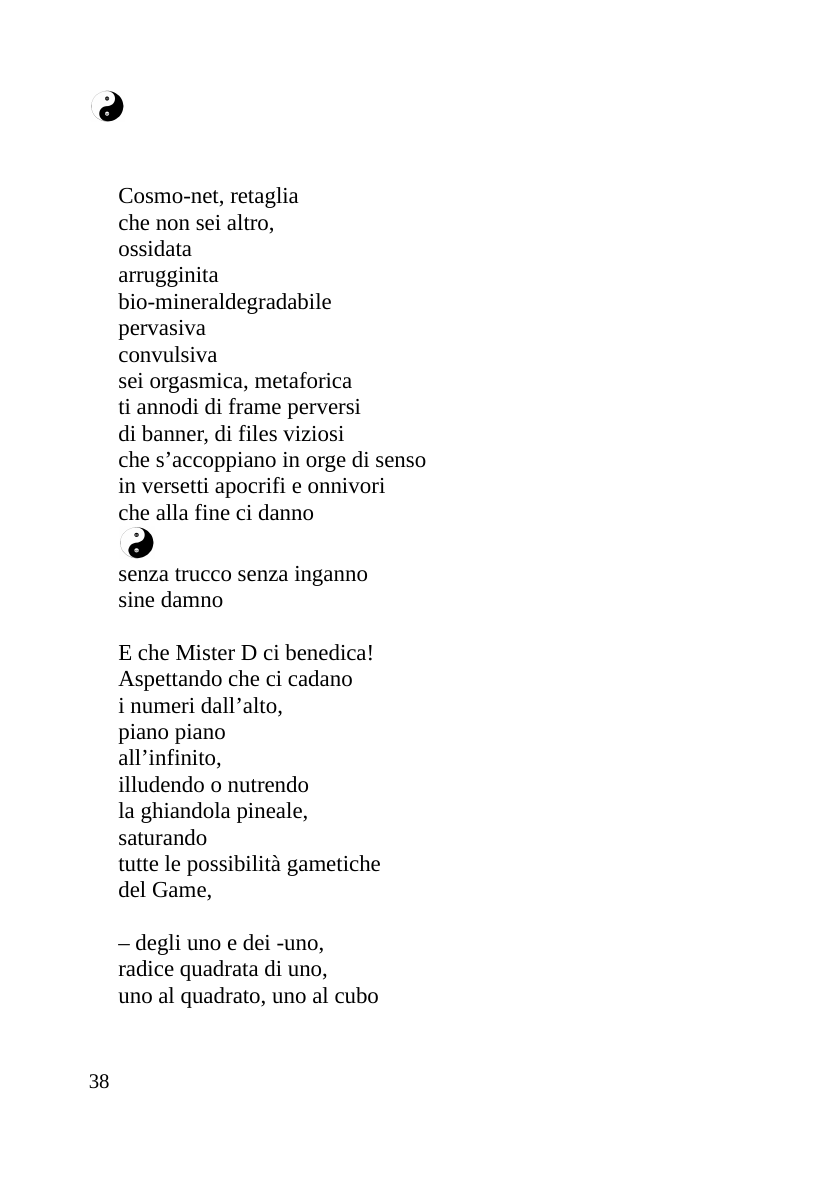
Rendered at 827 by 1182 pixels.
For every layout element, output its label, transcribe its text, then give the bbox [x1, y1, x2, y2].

text uno al quadrato, uno al cubo [118, 982, 738, 1008]
text che s’accoppiano in orge di senso [118, 446, 738, 472]
text che alla fine ci danno [118, 499, 738, 525]
text saturando [118, 823, 738, 850]
text senza trucco senza inganno [118, 560, 738, 586]
text pervasiva [118, 314, 738, 341]
text E che Mister D ci benedica! [118, 639, 738, 665]
text Aspettando che ci cadano [118, 665, 738, 692]
text piano piano [118, 718, 738, 744]
text di banner, di files viziosi [118, 420, 738, 446]
text in versetti apocrifi e onnivori [118, 472, 738, 499]
text sine damno [118, 586, 738, 613]
text bio-mineraldegradabile [118, 288, 738, 314]
text tutte le possibilità gametiche [118, 850, 738, 876]
text ‒ degli uno e dei -uno, [118, 929, 738, 955]
text sei orgasmica, metaforica [118, 367, 738, 393]
text convulsiva [118, 341, 738, 367]
text illudendo o nutrendo [118, 771, 738, 797]
text ossidata [118, 235, 738, 262]
text che non sei altro, [118, 209, 738, 235]
text del Game, [118, 876, 738, 903]
text arrugginita [118, 262, 738, 288]
text radice quadrata di uno, [118, 955, 738, 982]
text la ghiandola pineale, [118, 797, 738, 823]
text Cosmo-net, retaglia [118, 182, 738, 209]
text i numeri dall’alto, [118, 692, 738, 718]
text all’infinito, [118, 744, 738, 771]
text ti annodi di frame perversi [118, 393, 738, 420]
picture [119, 526, 155, 559]
picture [90, 90, 125, 122]
